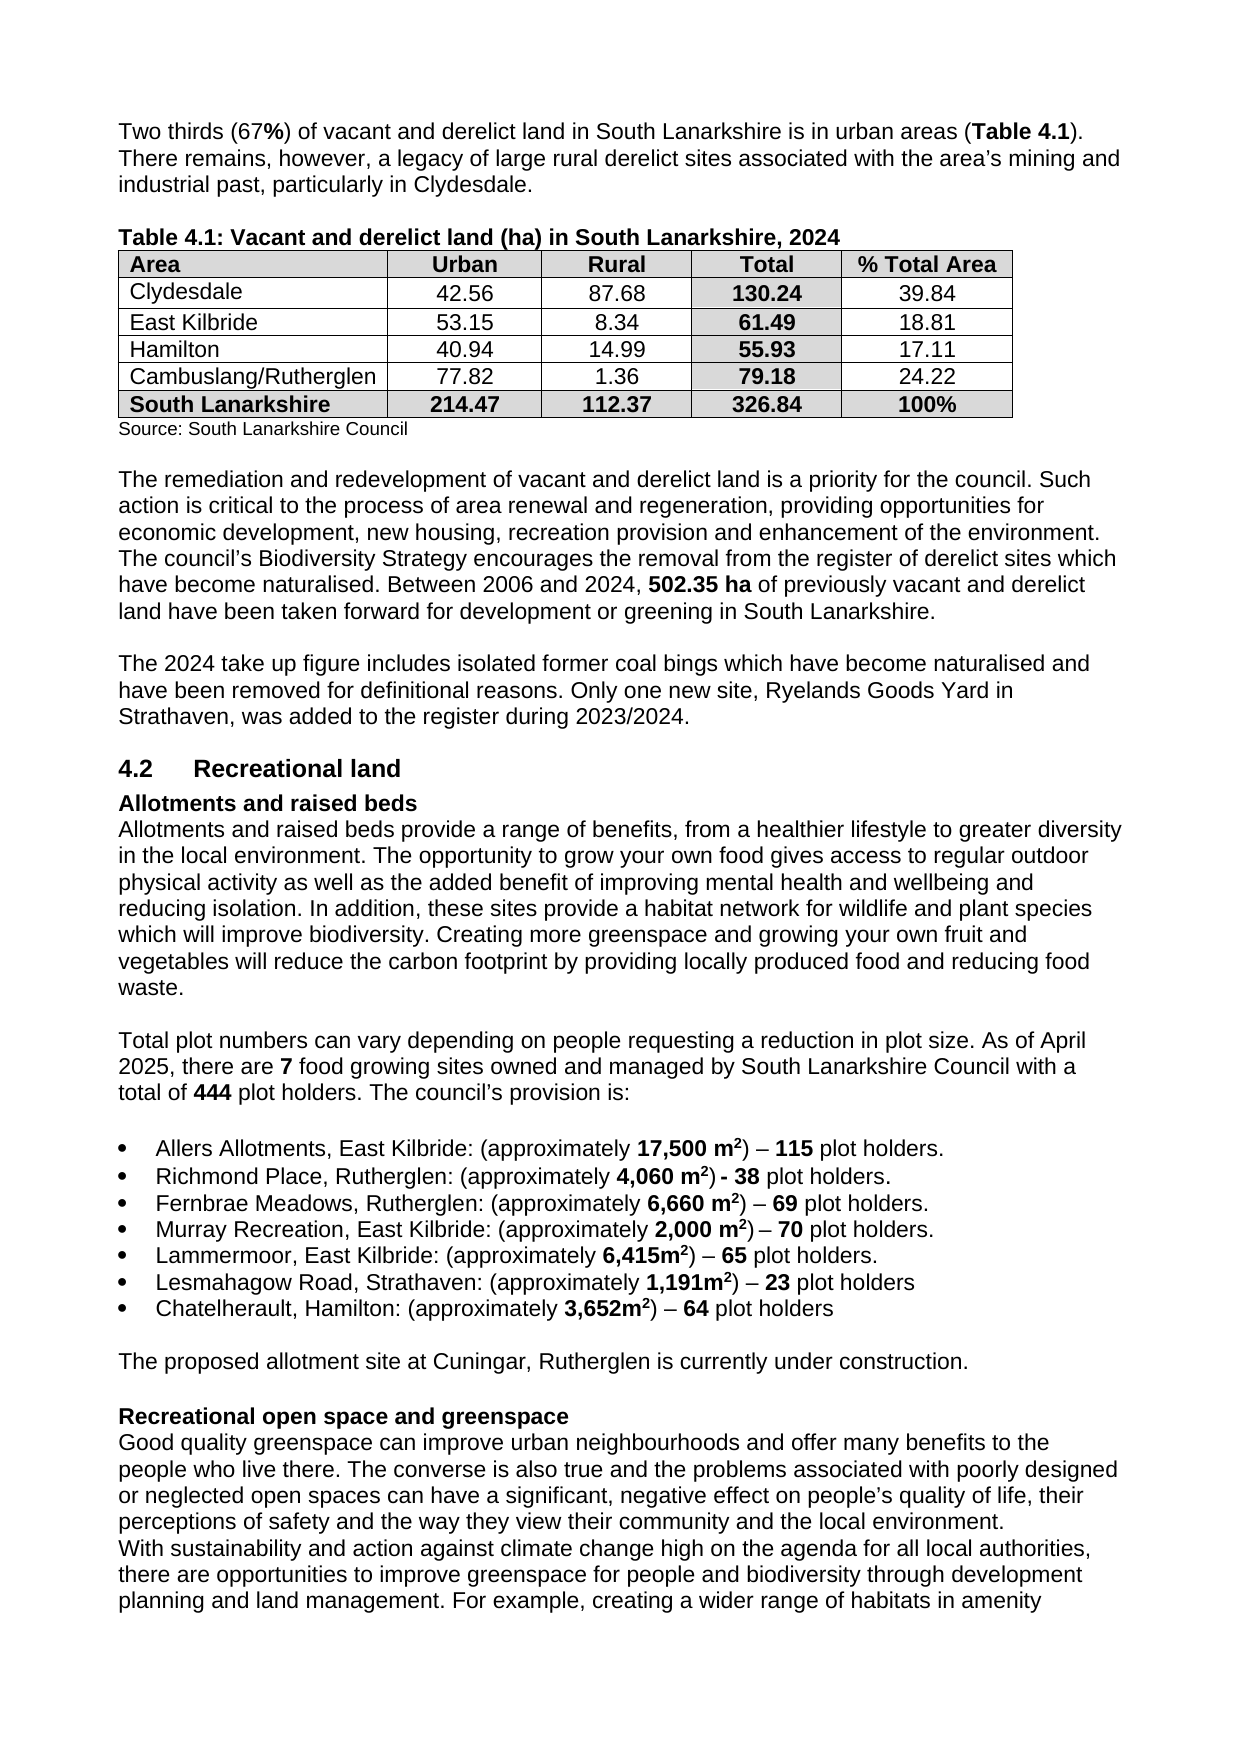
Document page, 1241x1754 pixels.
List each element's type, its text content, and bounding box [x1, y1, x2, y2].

text The proposed allotment site at Cuningar, Rutherglen is currently under construction. [118, 1348, 1122, 1374]
list Murray Recreation, East Kilbride: (approximately 2,000 m2) – 70 plot holders. [118, 1216, 1122, 1242]
table_cell 87.68 [542, 278, 691, 307]
text With sustainability and action against climate change high on the agenda for all local authorities, there are opportunities to improve greenspace for people and biodiversity through development planning and land management. For example, creating a wider range of habitats in amenity [118, 1534, 1122, 1614]
table_cell 326.84 [692, 391, 841, 417]
table_cell 18.81 [842, 309, 1012, 335]
text Two thirds (67%) of vacant and derelict land in South Lanarkshire is in urban areas (Table 4.1). There remains, however, a legacy of large rural derelict sites associated with the area’s mining and industrial past, particularly in Clydesdale. [118, 118, 1122, 197]
list Chatelherault, Hamilton: (approximately 3,652m2) – 64 plot holders [118, 1295, 1122, 1321]
table_cell Clydesdale [119, 278, 387, 307]
table_cell 40.94 [388, 336, 541, 362]
text Allotments and raised beds [118, 789, 1122, 816]
table_cell Hamilton [119, 336, 387, 362]
table_cell 24.22 [842, 363, 1012, 389]
text The remediation and redevelopment of vacant and derelict land is a priority for the council. Such action is critical to the process of area renewal and regeneration, providing opportunities for economic development, new housing, recreation provision and enhancement of the environment. The council’s Biodiversity Strategy encourages the removal from the register of derelict sites which have become naturalised. Between 2006 and 2024, 502.35 ha of previously vacant and derelict land have been taken forward for development or greening in South Lanarkshire. [118, 466, 1122, 624]
table_cell South Lanarkshire [119, 391, 387, 417]
table_cell 8.34 [542, 309, 691, 335]
table_cell 53.15 [388, 309, 541, 335]
table_cell 39.84 [842, 278, 1012, 307]
list Allers Allotments, East Kilbride: (approximately 17,500 m2) – 115 plot holders. [118, 1134, 1122, 1161]
table_cell 100% [842, 391, 1012, 417]
table_cell 14.99 [542, 336, 691, 362]
list Lammermoor, East Kilbride: (approximately 6,415m2) – 65 plot holders. [118, 1242, 1122, 1269]
table_header Area [119, 251, 387, 277]
table_header Rural [542, 251, 691, 277]
table_cell 112.37 [542, 391, 691, 417]
table_cell 61.49 [692, 309, 841, 335]
list Richmond Place, Rutherglen: (approximately 4,060 m2) - 38 plot holders. [118, 1161, 1122, 1189]
table_cell 130.24 [692, 278, 841, 307]
table_header Urban [388, 251, 541, 277]
table_cell 214.47 [388, 391, 541, 417]
table_cell 55.93 [692, 336, 841, 362]
text Recreational open space and greenspace [118, 1403, 1122, 1429]
text Source: South Lanarkshire Council [118, 418, 1122, 439]
table_cell 79.18 [692, 363, 841, 389]
text Good quality greenspace can improve urban neighbourhoods and offer many benefits to the people who live there. The converse is also true and the problems associated with poorly designed or neglected open spaces can have a significant, negative effect on people’s quality of life, their perceptions of safety and the way they view their community and the local environment. [118, 1429, 1122, 1534]
text The 2024 take up figure includes isolated former coal bings which have become naturalised and have been removed for definitional reasons. Only one new site, Ryelands Goods Yard in Strathaven, was added to the register during 2023/2024. [118, 650, 1122, 729]
table_cell 77.82 [388, 363, 541, 389]
text Allotments and raised beds provide a range of benefits, from a healthier lifestyle to greater diversity in the local environment. The opportunity to grow your own food gives access to regular outdoor physical activity as well as the added benefit of improving mental health and wellbeing and reducing isolation. In addition, these sites provide a habitat network for wildlife and plant species which will improve biodiversity. Creating more greenspace and growing your own fruit and vegetables will reduce the carbon footprint by providing locally produced food and reducing food waste. [118, 816, 1122, 1000]
text Total plot numbers can vary depending on people requesting a reduction in plot size. As of April 2025, there are 7 food growing sites owned and managed by South Lanarkshire Council with a total of 444 plot holders. The council’s provision is: [118, 1027, 1122, 1106]
list Fernbrae Meadows, Rutherglen: (approximately 6,660 m2) – 69 plot holders. [118, 1189, 1122, 1216]
table_cell East Kilbride [119, 309, 387, 335]
table_cell Cambuslang/Rutherglen [119, 363, 387, 389]
table_header % Total Area [842, 251, 1012, 277]
subtitle 4.2 Recreational land [118, 754, 1122, 783]
text Table 4.1: Vacant and derelict land (ha) in South Lanarkshire, 2024 [118, 223, 1122, 250]
table_cell 1.36 [542, 363, 691, 389]
table_cell 42.56 [388, 278, 541, 307]
table_header Total [692, 251, 841, 277]
list Lesmahagow Road, Strathaven: (approximately 1,191m2) – 23 plot holders [118, 1269, 1122, 1295]
table_cell 17.11 [842, 336, 1012, 362]
